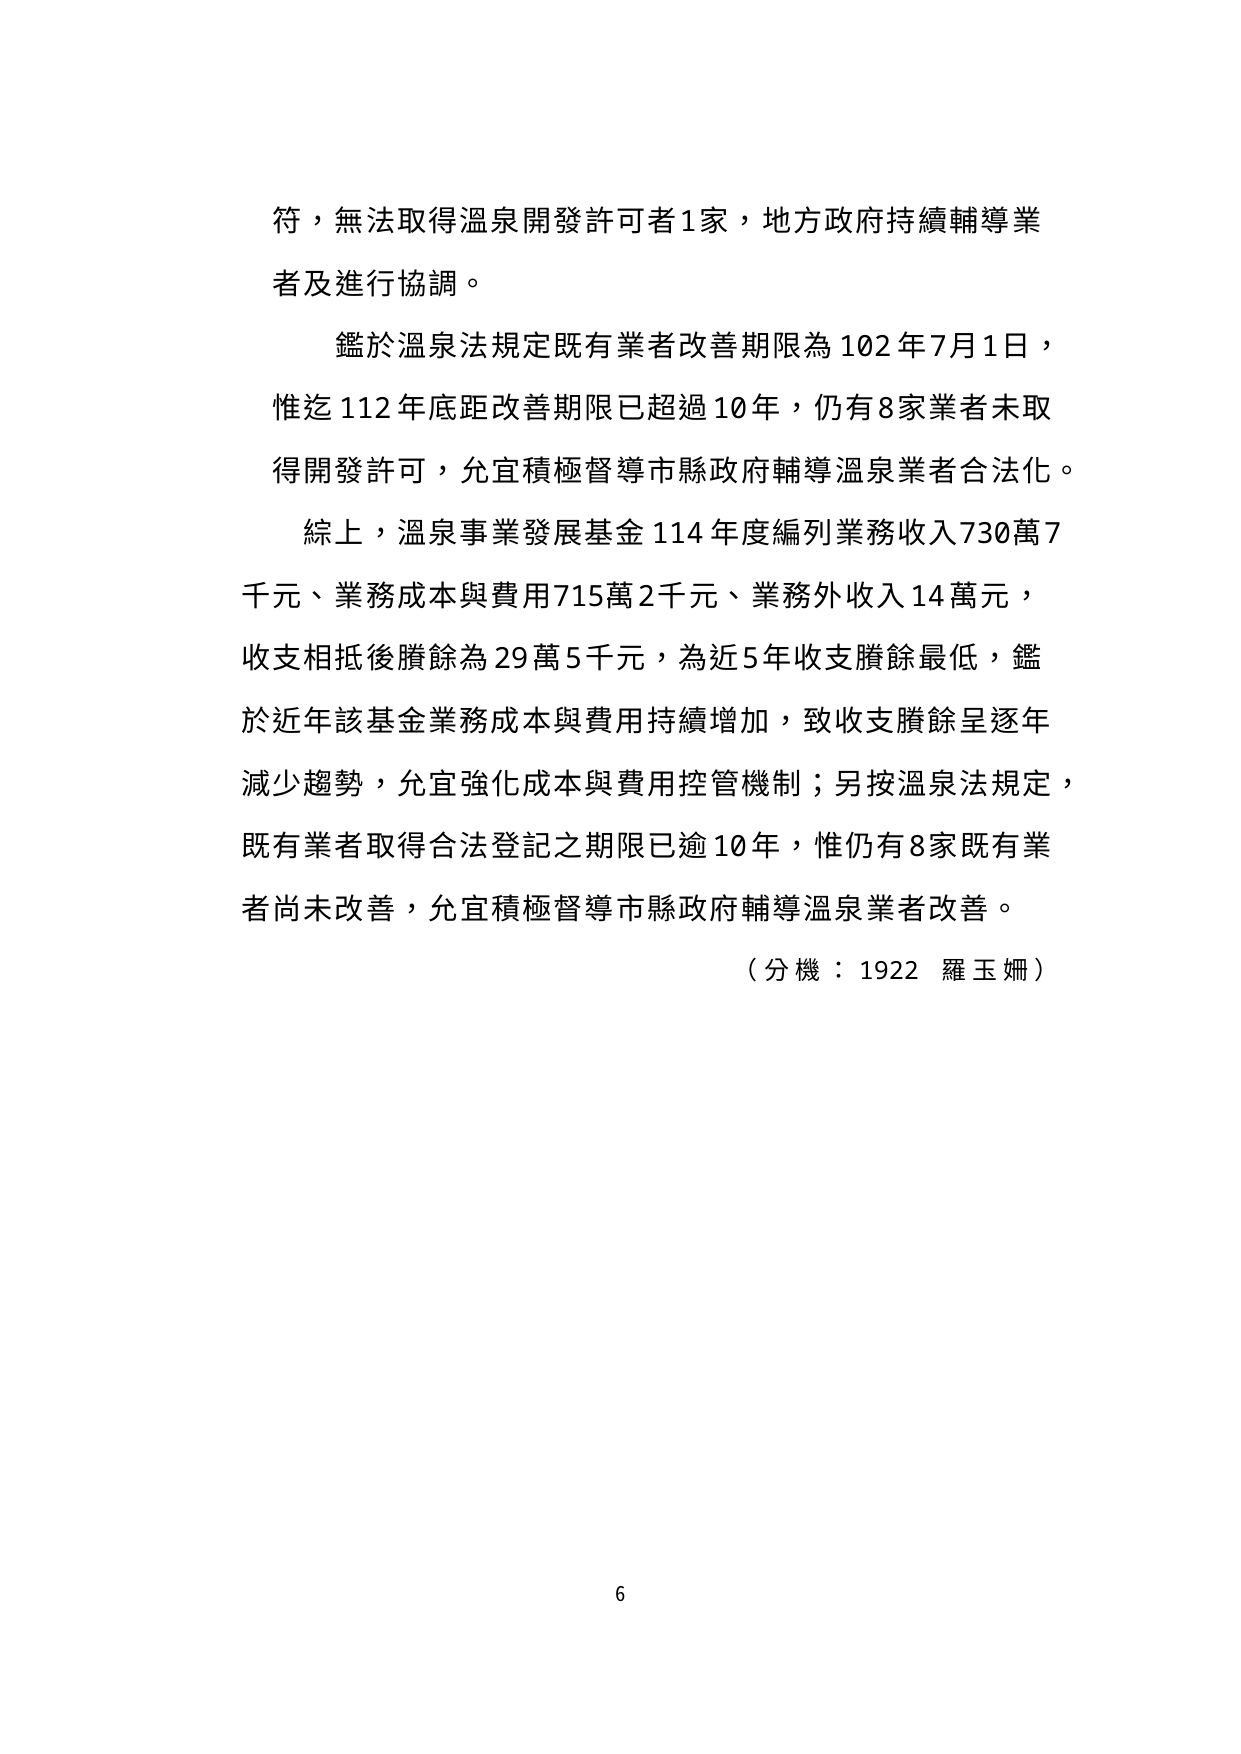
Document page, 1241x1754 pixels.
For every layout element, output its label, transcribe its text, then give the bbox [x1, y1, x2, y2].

text 依據溫泉法第31條第2項規定略以，本法制定公布前，已開發溫泉使用未取得合法登記者，應於102年7月1日前完成改善；惟據水利署調查，迄112年底既有業者(94年7月以前)共計448家取得溫泉開發許可(取水設施)，尚未取得溫泉開發許可則有8家，主要原因說明包含：1.位於國家公園範圍內卻尚未取得管理處同意共有4家，業經裁罰；2.開發許可逾期1家，已重新申請中；3.因原住民保留土地承租、建物使用執照及需辦理環評等問題未依規定取得溫泉水源計2家，業經裁罰並輔導業者改善；4.位於都市計畫保護區內，土地使用與保護區管制內容不符，無法取得溫泉開發許可者1家，地方政府持續輔導業者及進行協調。 [266, 177, 1063, 302]
text 鑑於溫泉法規定既有業者改善期限為102年7月1日，惟迄112年底距改善期限已超過10年，仍有8家業者未取得開發許可，允宜積極督導市縣政府輔導溫泉業者合法化。 [266, 302, 1063, 490]
text （分機：1922 羅玉姍） [296, 927, 1063, 990]
text 綜上，溫泉事業發展基金114年度編列業務收入730萬7千元、業務成本與費用715萬2千元、業務外收入14萬元，收支相抵後賸餘為29萬5千元，為近5年收支賸餘最低，鑑於近年該基金業務成本與費用持續增加，致收支賸餘呈逐年減少趨勢，允宜強化成本與費用控管機制；另按溫泉法規定，既有業者取得合法登記之期限已逾10年，惟仍有8家既有業者尚未改善，允宜積極督導市縣政府輔導溫泉業者改善。 [236, 490, 1063, 927]
